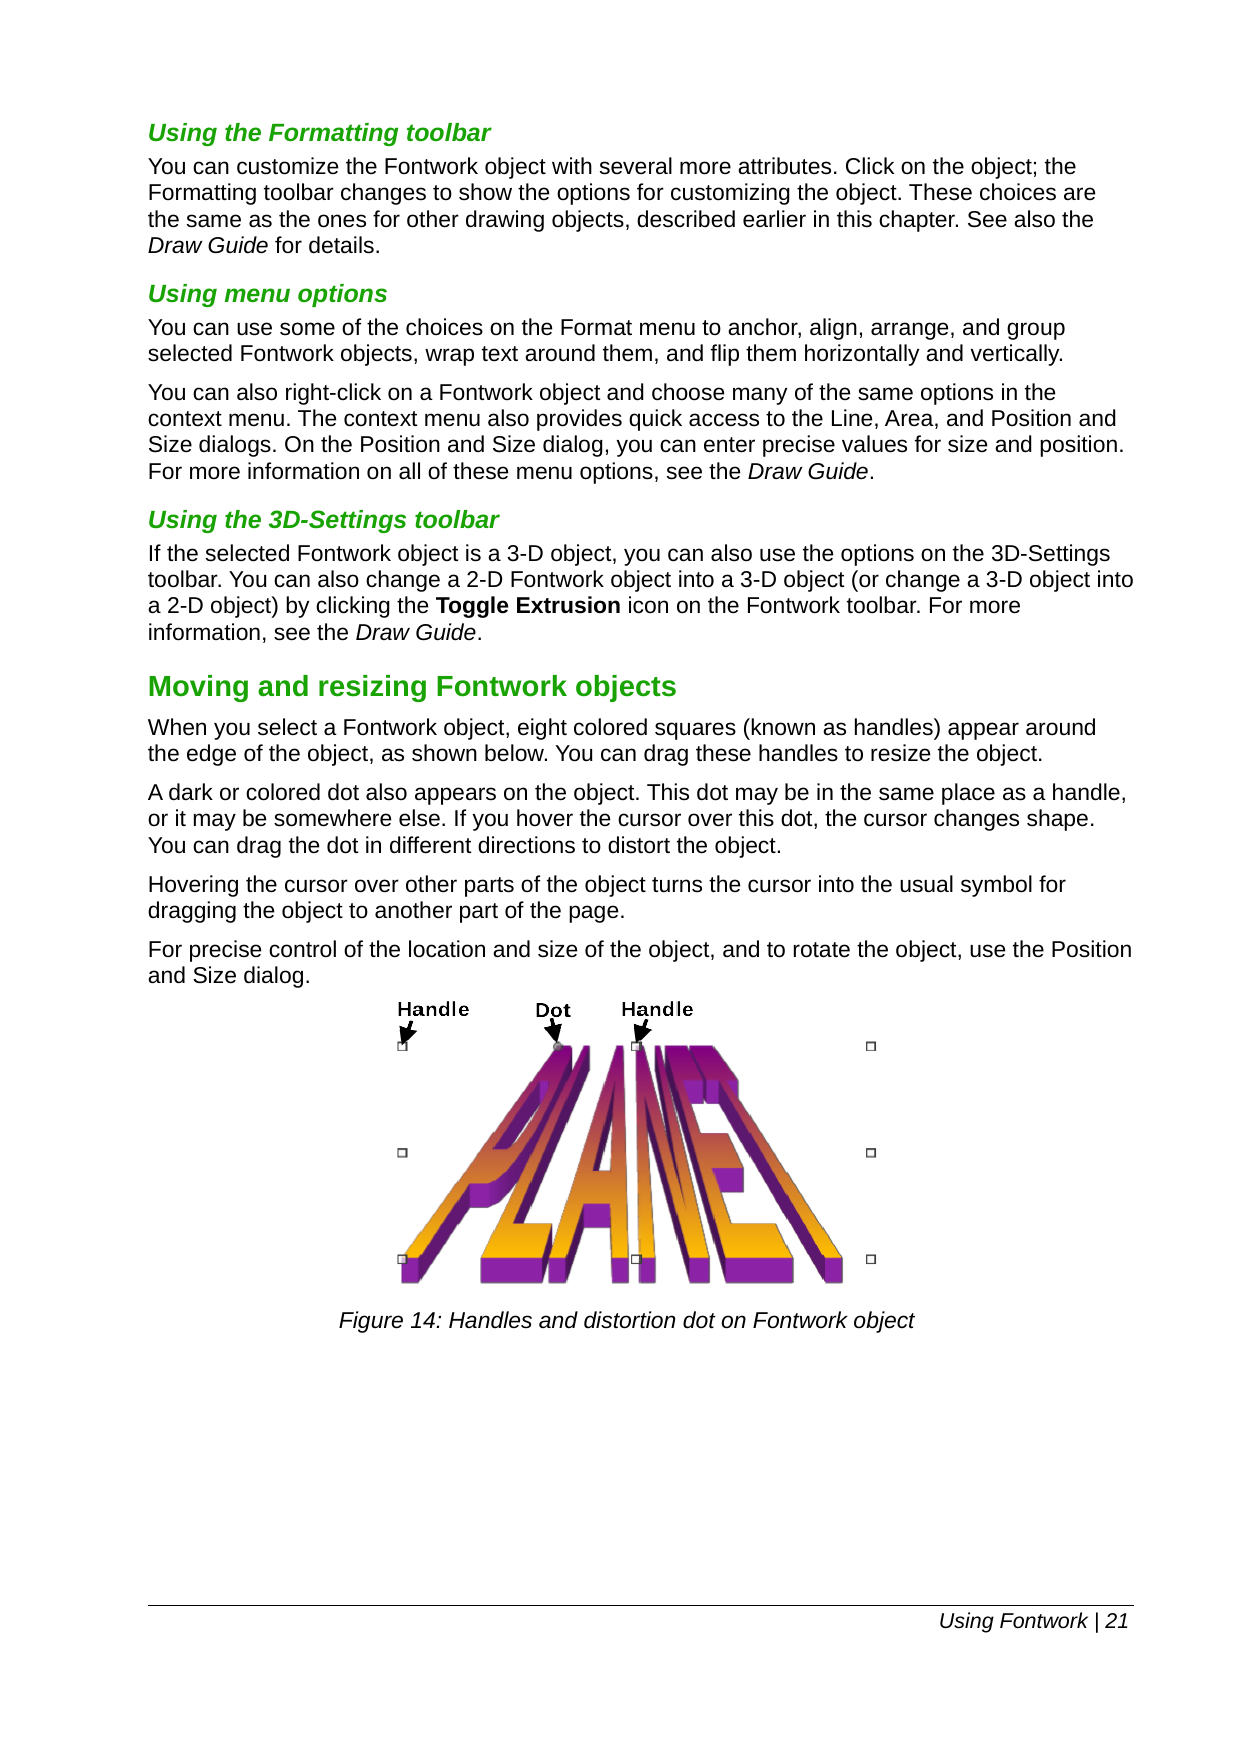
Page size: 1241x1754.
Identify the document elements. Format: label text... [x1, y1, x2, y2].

text You can use some of the choices on the Format menu to anchor, align, arrange, and group selected Fontwork objects, wrap text around them, and flip them horizontally and vertically. [148, 313, 1134, 366]
text A dark or colored dot also appears on the object. This dot may be in the same place as a handle, or it may be somewhere else. If you hover the cursor over this dot, the cursor changes shape. You can drag the dot in different directions to distort the object. [148, 779, 1134, 858]
picture [385, 1001, 897, 1295]
text If the selected Fontwork object is a 3-D object, you can also use the options on the 3D-Settings toolbar. You can also change a 2-D Fontwork object into a 3-D object (or change a 3-D object into a 2-D object) by clicking the Toggle Extrusion icon on the Fontwork toolbar. For more information, see the Draw Guide. [148, 539, 1134, 645]
text Figure 14: Handles and distortion dot on Fontwork object [339, 1307, 943, 1333]
text You can also right-click on a Fontwork object and choose many of the same options in the context menu. The context menu also provides quick access to the Line, Area, and Position and Size dialogs. On the Position and Size dialog, you can enter precise values for size and position. For more information on all of these menu options, see the Draw Guide. [148, 379, 1134, 484]
text For precise control of the location and size of the object, and to rotate the object, use the Position and Size dialog. [148, 936, 1134, 988]
subtitle Using menu options [148, 279, 1134, 308]
subtitle Moving and resizing Fontwork objects [148, 668, 1134, 702]
text Hovering the cursor over other parts of the object turns the cursor into the usual symbol for dragging the object to another part of the page. [148, 871, 1134, 923]
text When you select a Fontwork object, eight colored squares (known as handles) appear around the edge of the object, as shown below. You can drag these handles to resize the object. [148, 714, 1134, 767]
subtitle Using the 3D-Settings toolbar [148, 505, 1134, 533]
text You can customize the Fontwork object with several more attributes. Click on the object; the Formatting toolbar changes to show the options for customizing the object. These choices are the same as the ones for other drawing objects, described earlier in this chapter. See also the Draw Guide for details. [148, 153, 1134, 258]
subtitle Using the Formatting toolbar [148, 118, 1134, 147]
